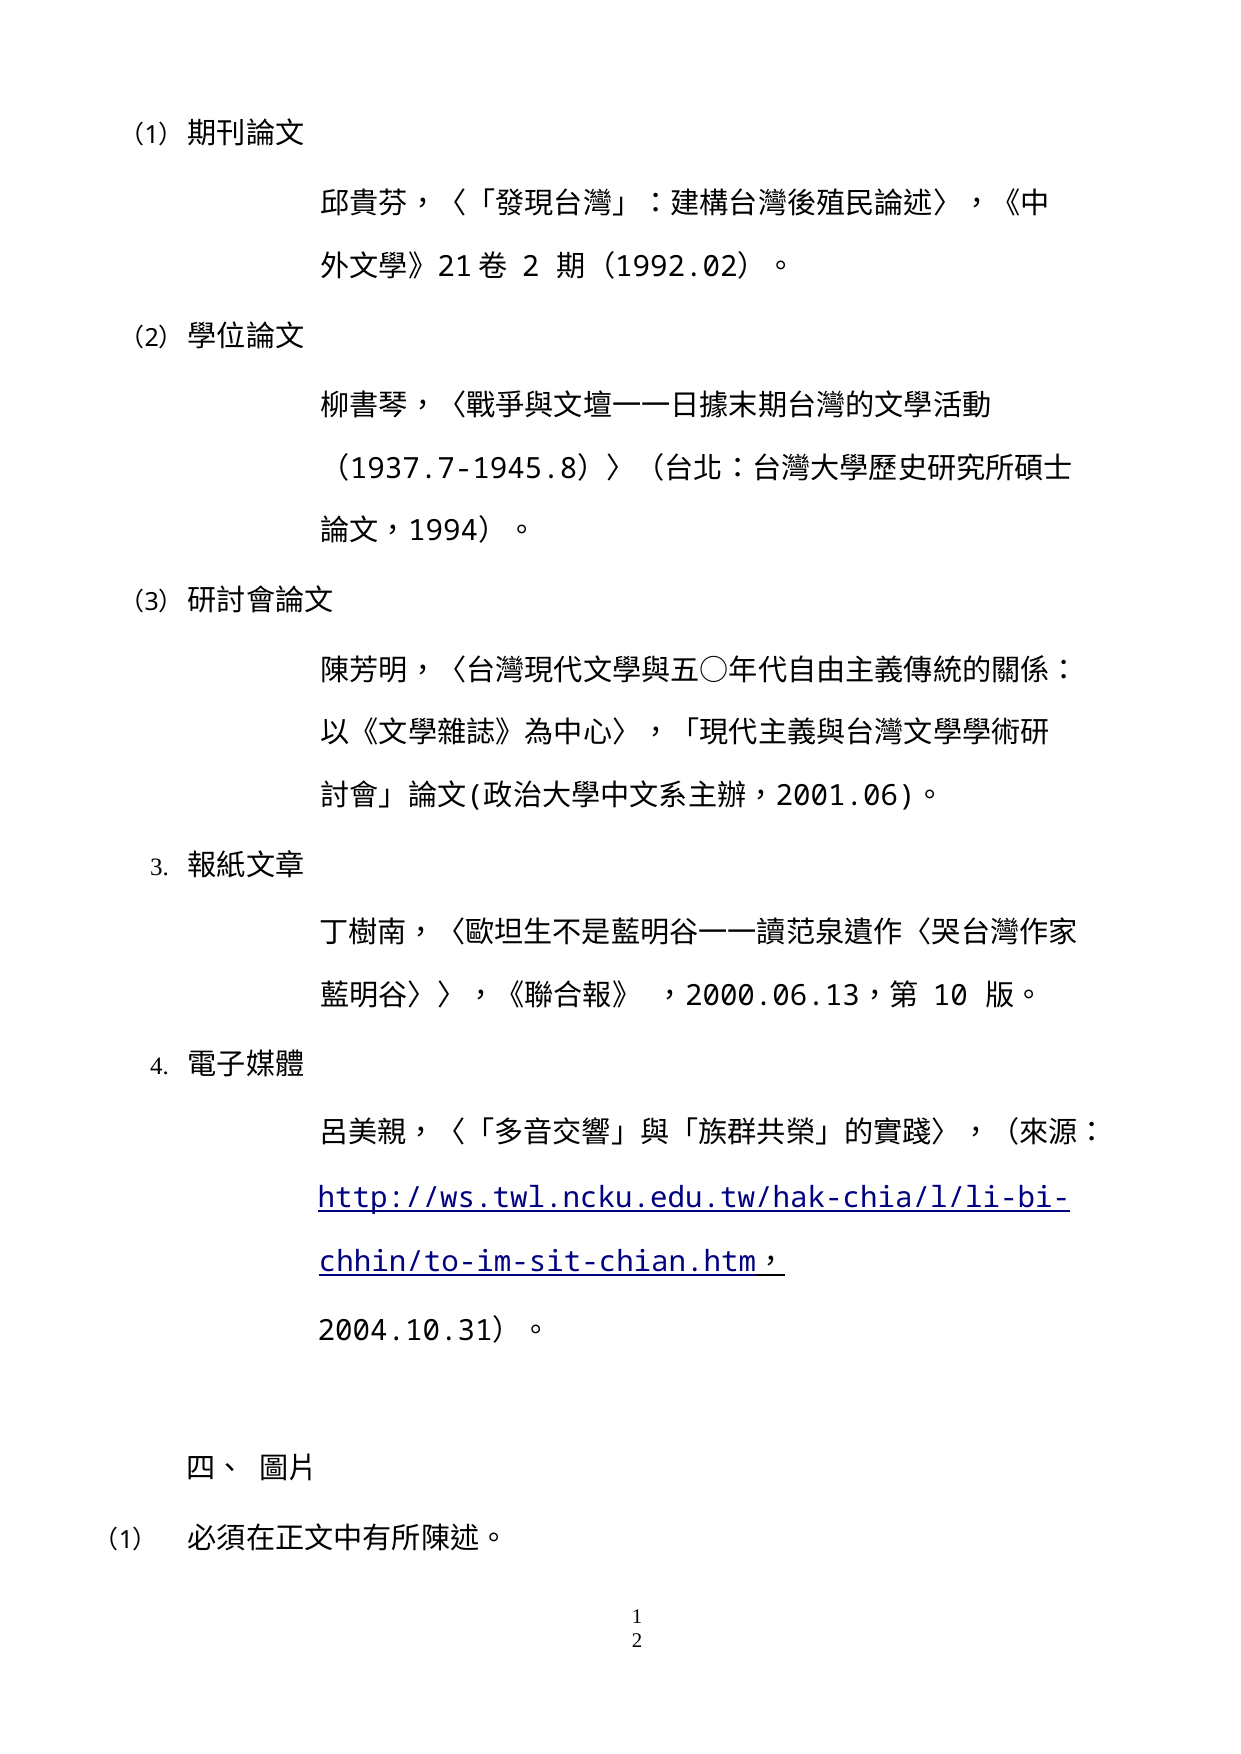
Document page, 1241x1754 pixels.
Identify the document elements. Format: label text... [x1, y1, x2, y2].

text 邱貴芬，〈「發現台灣」：建構台灣後殖民論述〉，《中外文學》21卷 2 期（1992.02）。 [320, 159, 1078, 284]
list 必須在正文中有所陳述。 [93, 1494, 1078, 1557]
list 電子媒體 [150, 1020, 1078, 1083]
text 2004.10.31）。 [317, 1286, 1078, 1348]
text http://ws.twl.ncku.edu.tw/hak-chia/l/li-bi-chhin/to-im-sit-chian.htm， [317, 1155, 1078, 1280]
list 研討會論文 [119, 556, 1078, 619]
text 柳書琴，〈戰爭與文壇一一日據末期台灣的文學活動（1937.7-1945.8）〉（台北：台灣大學歷史研究所碩士論文，1994）。 [320, 361, 1078, 549]
text 陳芳明，〈台灣現代文學與五○年代自由主義傳統的關係：以《文學雜誌》為中心〉，「現代主義與台灣文學學術研討會」論文(政治大學中文系主辦，2001.06)。 [320, 626, 1078, 813]
text 呂美親，〈「多音交響」與「族群共榮」的實踐〉，（來源： [319, 1088, 1078, 1150]
list 報紙文章 [150, 821, 1078, 883]
text 丁樹南，〈歐坦生不是藍明谷一一讀范泉遺作〈哭台灣作家藍明谷〉〉，《聯合報》 ，2000.06.13，第 10 版。 [319, 888, 1078, 1013]
list 期刊論文 [119, 89, 1078, 152]
list 學位論文 [119, 292, 1078, 354]
text 四、 圖片 [186, 1424, 1078, 1487]
